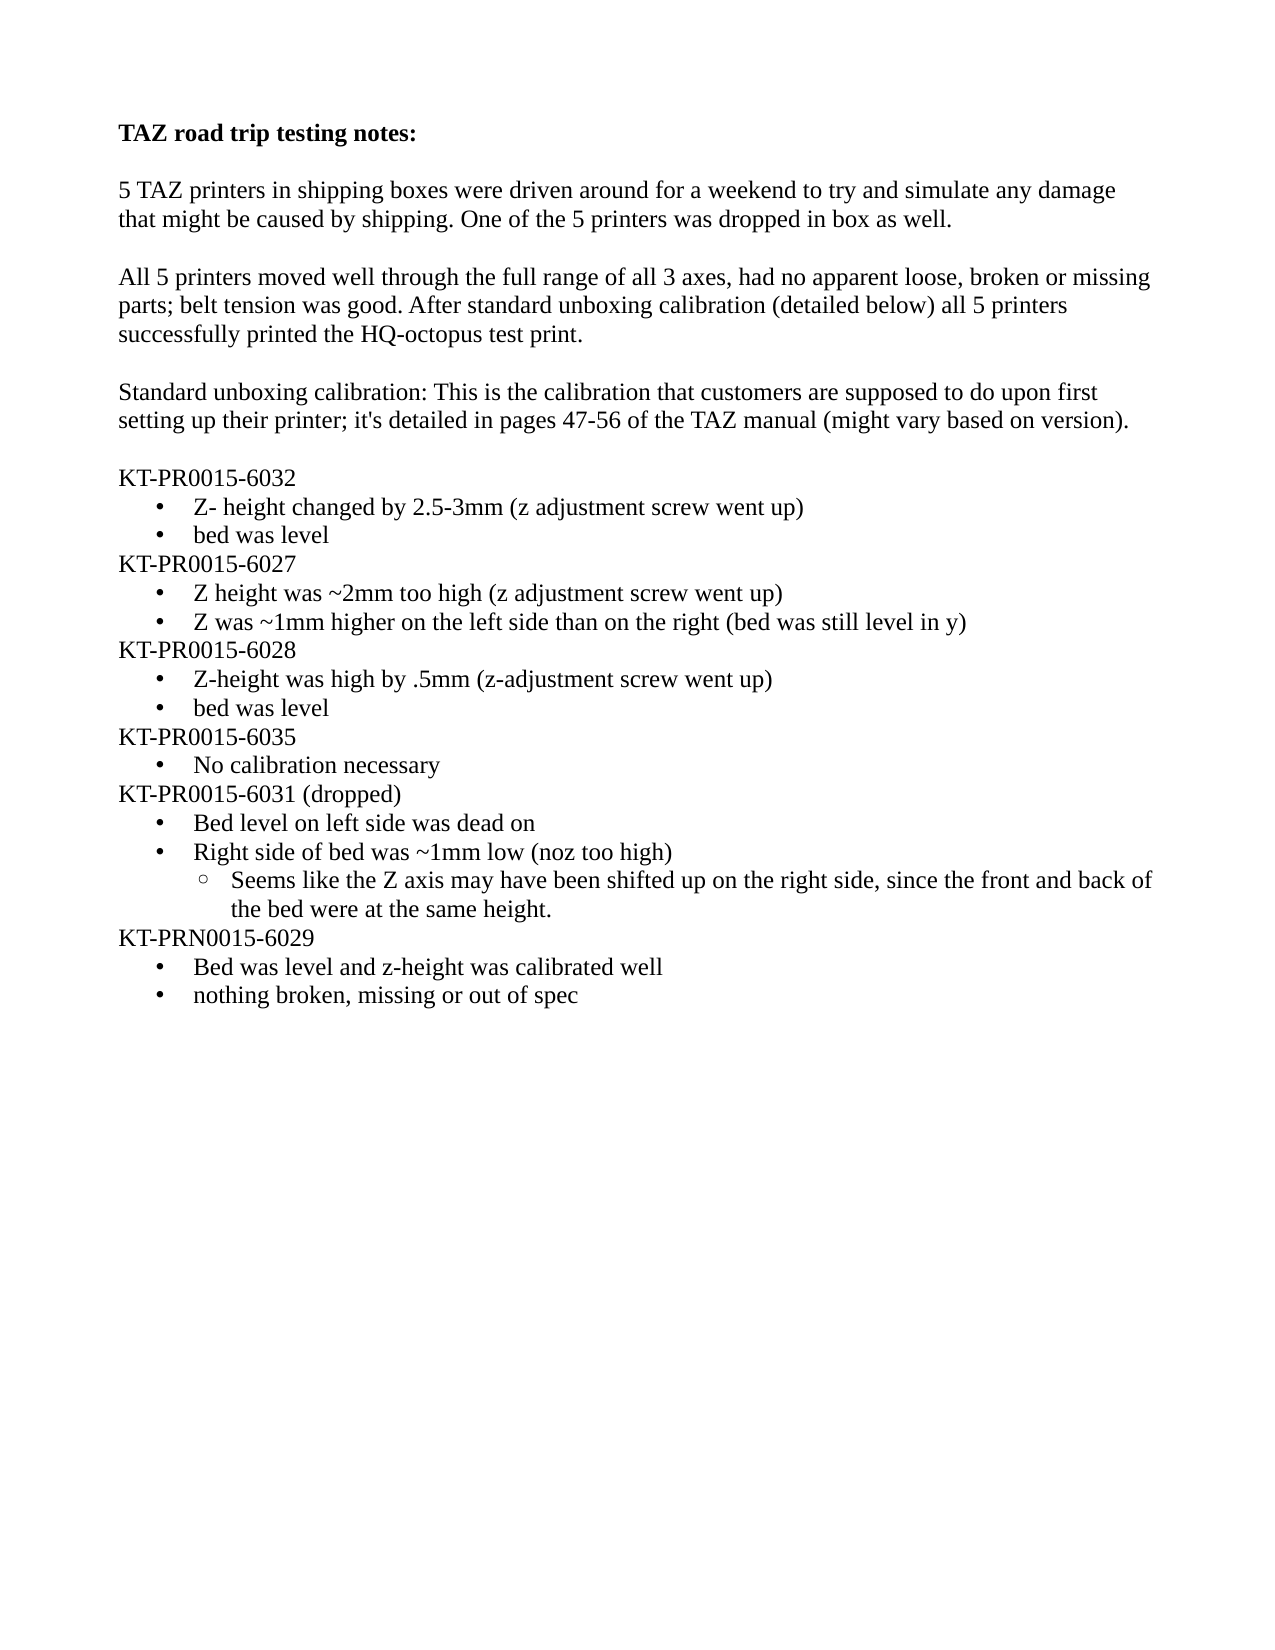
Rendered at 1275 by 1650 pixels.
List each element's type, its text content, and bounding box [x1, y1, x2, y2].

text KT-PR0015-6027 [118, 549, 1157, 578]
text TAZ road trip testing notes: [118, 118, 1157, 147]
text Standard unboxing calibration: This is the calibration that customers are supposed to do upon first setting up their printer; it's detailed in pages 47-56 of the TAZ manual (might vary based on version). [118, 377, 1157, 434]
list Z height was ~2mm too high (z adjustment screw went up) [156, 578, 1157, 607]
text KT-PR0015-6031 (dropped) [118, 779, 1157, 808]
text 5 TAZ printers in shipping boxes were driven around for a weekend to try and simulate any damage that might be caused by shipping. One of the 5 printers was dropped in box as well. [118, 176, 1157, 233]
list Z- height changed by 2.5-3mm (z adjustment screw went up) [156, 492, 1157, 521]
text KT-PR0015-6028 [118, 636, 1157, 664]
list Bed was level and z-height was calibrated well [156, 952, 1157, 981]
list Seems like the Z axis may have been shifted up on the right side, since the front and back of the bed were at the same height. [193, 866, 1157, 923]
list No calibration necessary [156, 751, 1157, 779]
text KT-PRN0015-6029 [118, 923, 1157, 952]
list bed was level [156, 521, 1157, 549]
list bed was level [156, 693, 1157, 722]
list nothing broken, missing or out of spec [156, 981, 1157, 1009]
list Z was ~1mm higher on the left side than on the right (bed was still level in y) [156, 607, 1157, 636]
list Right side of bed was ~1mm low (noz too high) [156, 837, 1157, 866]
text All 5 printers moved well through the full range of all 3 axes, had no apparent loose, broken or missing parts; belt tension was good. After standard unboxing calibration (detailed below) all 5 printers successfully printed the HQ-octopus test print. [118, 262, 1157, 348]
list Z-height was high by .5mm (z-adjustment screw went up) [156, 664, 1157, 693]
list Bed level on left side was dead on [156, 808, 1157, 837]
text KT-PR0015-6035 [118, 722, 1157, 751]
text KT-PR0015-6032 [118, 463, 1157, 492]
